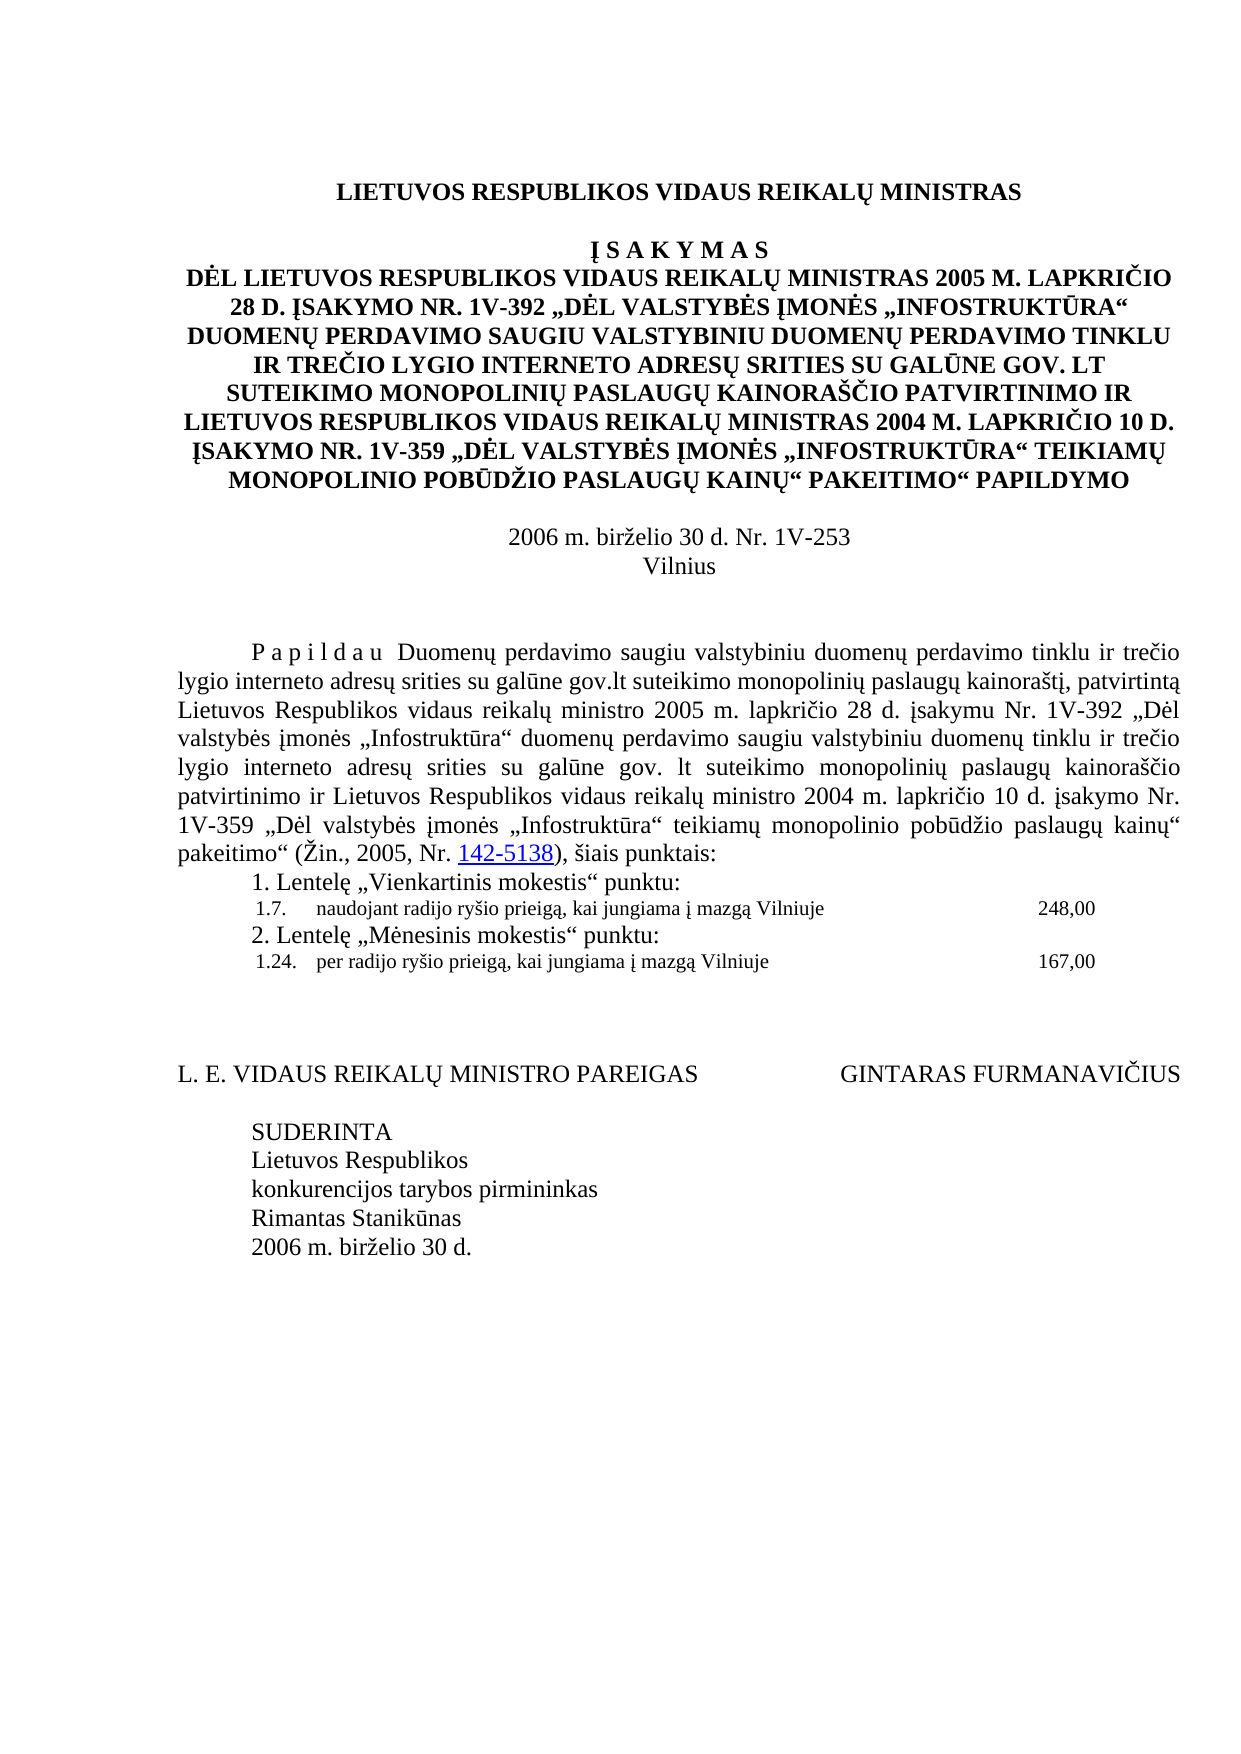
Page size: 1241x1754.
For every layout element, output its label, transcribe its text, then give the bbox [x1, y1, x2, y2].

text Papildau Duomenų perdavimo saugiu valstybiniu duomenų perdavimo tinklu ir trečio lygio interneto adresų srities su galūne gov.lt suteikimo monopolinių paslaugų kainoraštį, patvirtintą Lietuvos Respublikos vidaus reikalų ministro 2005 m. lapkričio 28 d. įsakymu Nr. 1V-392 „Dėl valstybės įmonės „Infostruktūra“ duomenų perdavimo saugiu valstybiniu duomenų tinklu ir trečio lygio interneto adresų srities su galūne gov. lt suteikimo monopolinių paslaugų kainoraščio patvirtinimo ir Lietuvos Respublikos vidaus reikalų ministro 2004 m. lapkričio 10 d. įsakymo Nr. 1V-359 „Dėl valstybės įmonės „Infostruktūra“ teikiamų monopolinio pobūdžio paslaugų kainų“ pakeitimo“ (Žin., 2005, Nr. 142-5138), šiais punktais: [177, 637, 1181, 867]
text L. E. VIDAUS REIKALŲ MINISTRO PAREIGAS GINTARAS FURMANAVIČIUS [177, 1059, 1181, 1088]
text Lietuvos Respublikos [177, 1145, 1181, 1174]
table_header 1.7. [177, 896, 181, 920]
text 2006 m. birželio 30 d. [177, 1232, 1181, 1260]
text 1. Lentelę „Vienkartinis mokestis“ punktu: [177, 867, 1181, 896]
text 2. Lentelę „Mėnesinis mokestis“ punktu: [177, 920, 1181, 949]
text Vilnius [177, 551, 1181, 580]
text DĖL LIETUVOS RESPUBLIKOS VIDAUS REIKALŲ MINISTRAS 2005 M. LAPKRIČIO 28 D. ĮSAKYMO NR. 1V-392 „DĖL VALSTYBĖS ĮMONĖS „INFOSTRUKTŪRA“ DUOMENŲ PERDAVIMO SAUGIU VALSTYBINIU DUOMENŲ PERDAVIMO TINKLU IR TREČIO LYGIO INTERNETO ADRESŲ SRITIES SU GALŪNE GOV. LT SUTEIKIMO MONOPOLINIŲ PASLAUGŲ KAINORAŠČIO PATVIRTINIMO IR LIETUVOS RESPUBLIKOS VIDAUS REIKALŲ MINISTRAS 2004 M. LAPKRIČIO 10 D. ĮSAKYMO NR. 1V-359 „DĖL VALSTYBĖS ĮMONĖS „INFOSTRUKTŪRA“ TEIKIAMŲ MONOPOLINIO POBŪDŽIO PASLAUGŲ KAINŲ“ PAKEITIMO“ PAPILDYMO [177, 263, 1181, 493]
text Rimantas Stanikūnas [177, 1203, 1181, 1232]
text SUDERINTA [177, 1117, 1181, 1145]
text Į S A K Y M A S [177, 235, 1181, 263]
text LIETUVOS RESPUBLIKOS VIDAUS REIKALŲ MINISTRAS [177, 177, 1181, 206]
text konkurencijos tarybos pirmininkas [177, 1174, 1181, 1203]
table_header 1.7. [308, 896, 312, 920]
text 2006 m. birželio 30 d. Nr. 1V-253 [177, 522, 1181, 551]
